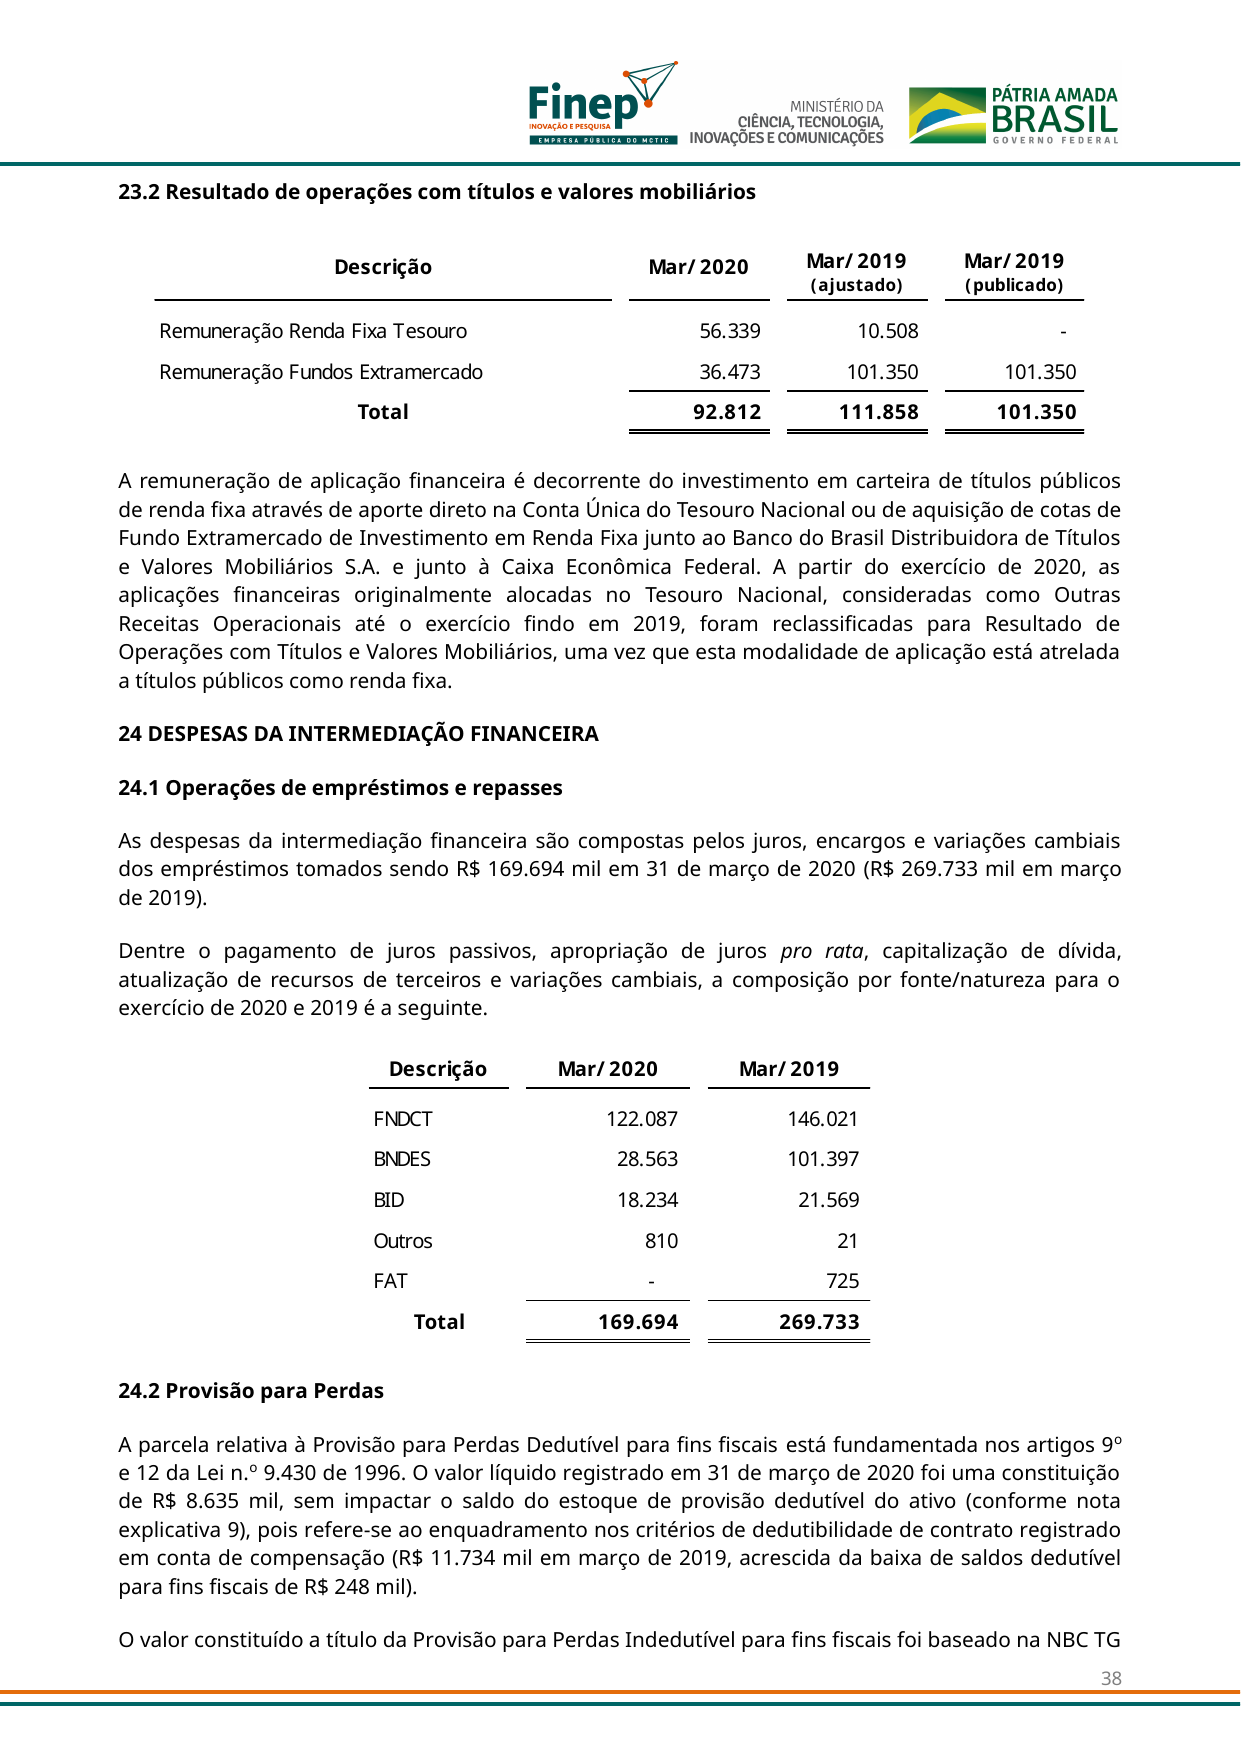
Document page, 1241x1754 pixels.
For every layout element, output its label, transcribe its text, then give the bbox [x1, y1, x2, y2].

subtitle 24.1 Operações de empréstimos e repasses [118, 773, 1122, 801]
subtitle 24.2 Provisão para Perdas [118, 1376, 1122, 1405]
subtitle 24 DESPESAS DA INTERMEDIAÇÃO FINANCEIRA [118, 719, 1122, 748]
picture [529, 60, 1123, 149]
text O valor constituído a título da Provisão para Perdas Indedutível para fins fiscais foi baseado na NBC TG [118, 1625, 1122, 1654]
text As despesas da intermediação financeira são compostas pelos juros, encargos e variações cambiais dos empréstimos tomados sendo R$ 169.694 mil em 31 de março de 2020 (R$ 269.733 mil em março de 2019). [118, 826, 1122, 911]
subtitle 23.2 Resultado de operações com títulos e valores mobiliários [118, 177, 1122, 206]
text A parcela relativa à Provisão para Perdas Dedutível para fins fiscais está fundamentada nos artigos 9o e 12 da Lei n.o 9.430 de 1996. O valor líquido registrado em 31 de março de 2020 foi uma constituição de R$ 8.635 mil, sem impactar o saldo do estoque de provisão dedutível do ativo (conforme nota explicativa 9), pois refere-se ao enquadramento nos critérios de dedutibilidade de contrato registrado em conta de compensação (R$ 11.734 mil em março de 2019, acrescida da baixa de saldos dedutível para fins fiscais de R$ 248 mil). [118, 1430, 1122, 1600]
text Dentre o pagamento de juros passivos, apropriação de juros pro rata, capitalização de dívida, atualização de recursos de terceiros e variações cambiais, a composição por fonte/natureza para o exercício de 2020 e 2019 é a seguinte. [118, 936, 1122, 1022]
text A remuneração de aplicação financeira é decorrente do investimento em carteira de títulos públicos de renda fixa através de aporte direto na Conta Única do Tesouro Nacional ou de aquisição de cotas de Fundo Extramercado de Investimento em Renda Fixa junto ao Banco do Brasil Distribuidora de Títulos e Valores Mobiliários S.A. e junto à Caixa Econômica Federal. A partir do exercício de 2020, as aplicações financeiras originalmente alocadas no Tesouro Nacional, consideradas como Outras Receitas Operacionais até o exercício findo em 2019, foram reclassificadas para Resultado de Operações com Títulos e Valores Mobiliários, uma vez que esta modalidade de aplicação está atrelada a títulos públicos como renda fixa. [118, 467, 1122, 694]
